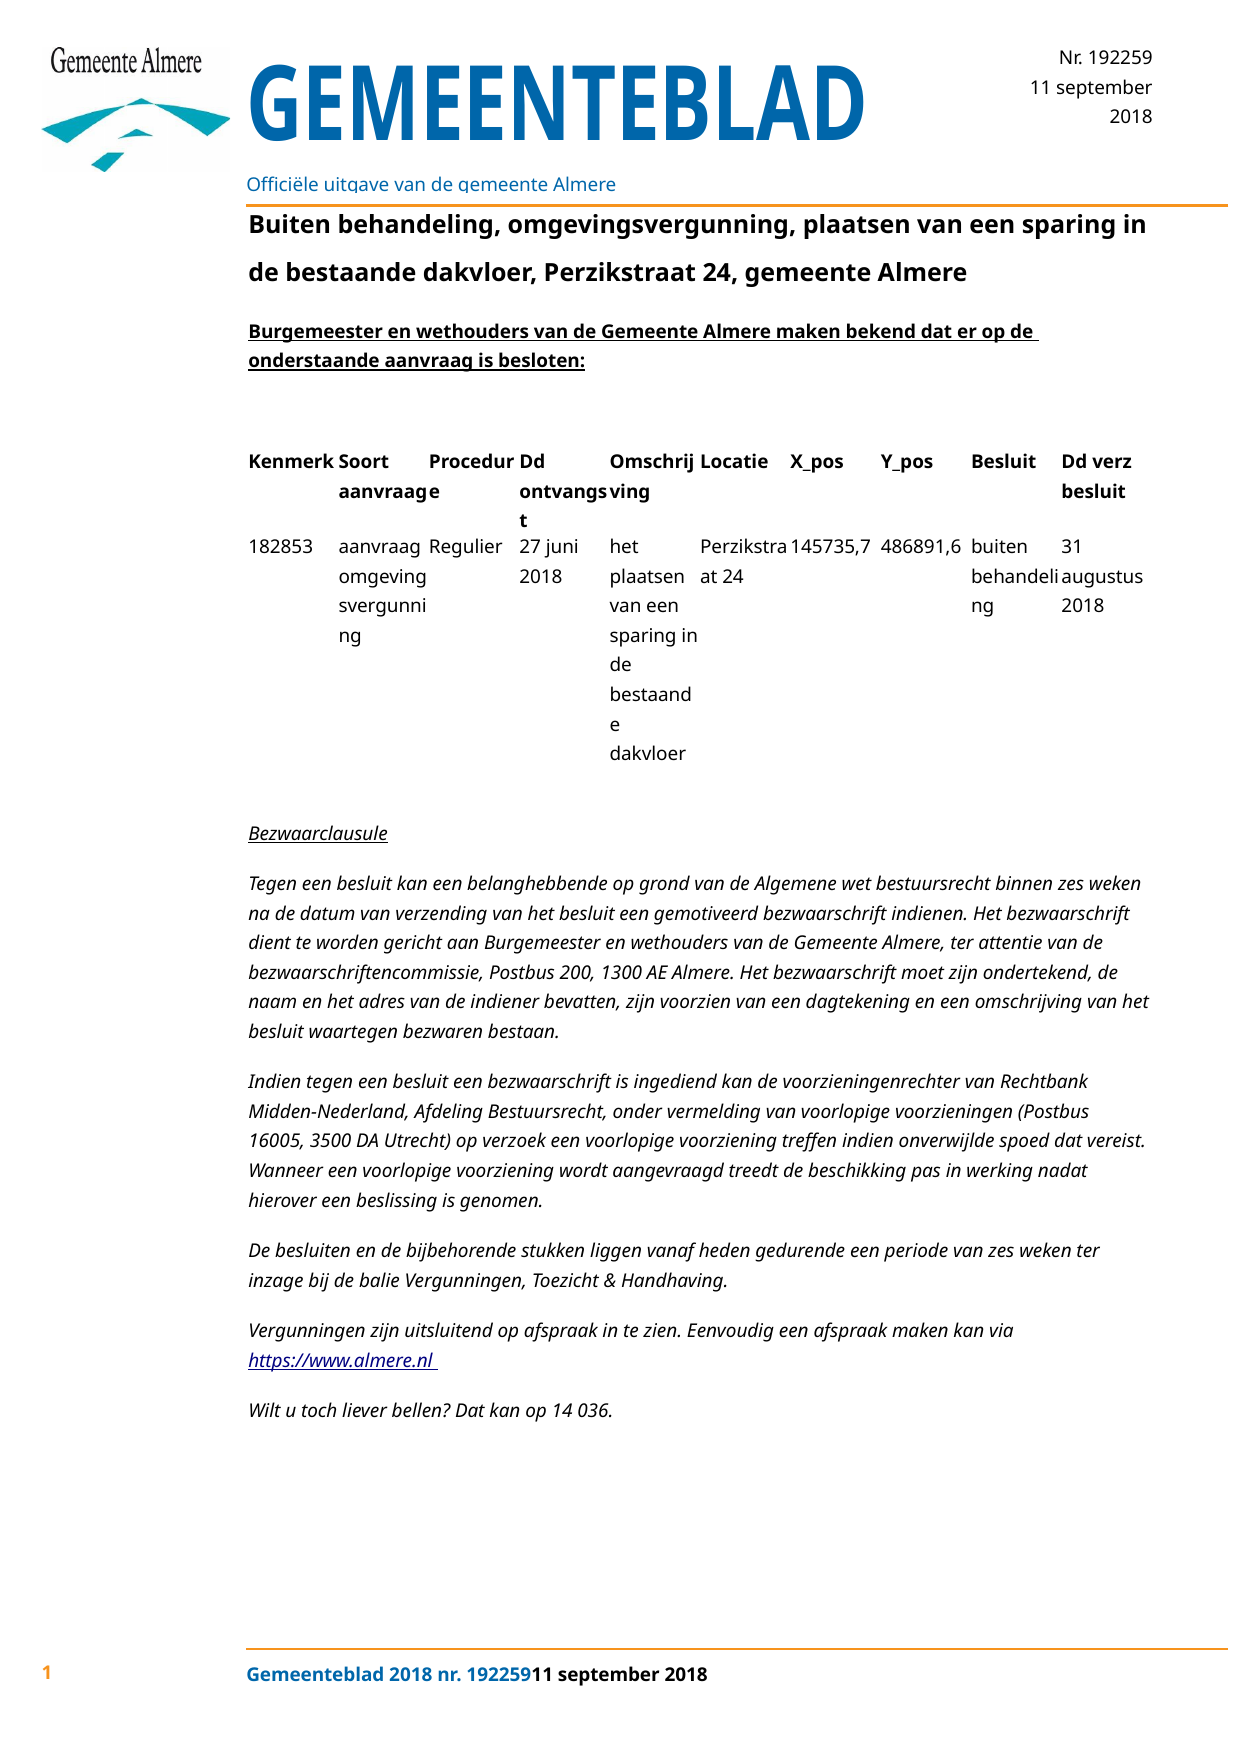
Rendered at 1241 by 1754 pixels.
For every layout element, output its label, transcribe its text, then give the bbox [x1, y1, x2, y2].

table_header Procedure [429, 449, 519, 533]
table_cell het plaatsen van een sparing in de bestaande dakvloer [609, 533, 700, 766]
table_cell aanvraag omgevingsvergunning [338, 533, 429, 766]
text De besluiten en de bijbehorende stukken liggen vanaf heden gedurende een periode van zes weken ter inzage bij de balie Vergunningen, Toezicht & Handhaving. [248, 1237, 1152, 1293]
table_cell 145735,7 [790, 533, 881, 766]
text Vergunningen zijn uitsluitend op afspraak in te zien. Eenvoudig een afspraak maken kan via https://www.almere.nl [248, 1317, 1152, 1373]
table_cell Regulier [429, 533, 519, 766]
table_cell 486891,6 [881, 533, 971, 766]
text Tegen een besluit kan een belanghebbende op grond van de Algemene wet bestuursrecht binnen zes weken na de datum van verzending van het besluit een gemotiveerd bezwaarschrift indienen. Het bezwaarschrift dient te worden gericht aan Burgemeester en wethouders van de Gemeente Almere, ter attentie van de bezwaarschriftencommissie, Postbus 200, 1300 AE Almere. Het bezwaarschrift moet zijn ondertekend, de naam en het adres van de indiener bevatten, zijn voorzien van een dagtekening en een omschrijving van het besluit waartegen bezwaren bestaan. [248, 870, 1152, 1044]
table_header Y_pos [881, 449, 971, 533]
table_cell 31 augustus 2018 [1061, 533, 1152, 766]
table_cell 182853 [248, 533, 338, 766]
table_header Omschrijving [609, 449, 700, 533]
table_cell buiten behandeling [971, 533, 1061, 766]
table_header Kenmerk [248, 449, 338, 533]
table_cell Perzikstraat 24 [700, 533, 790, 766]
table_header Locatie [700, 449, 790, 533]
text Bezwaarclausule [248, 820, 1152, 846]
text Wilt u toch liever bellen? Dat kan op 14 036. [248, 1397, 1152, 1423]
table_header Besluit [971, 449, 1061, 533]
text Burgemeester en wethouders van de Gemeente Almere maken bekend dat er op de onderstaande aanvraag is besloten: [248, 318, 1152, 373]
table_header Dd ontvangst [519, 449, 609, 533]
table_header Dd verz besluit [1061, 449, 1152, 533]
picture [41, 47, 231, 172]
text Indien tegen een besluit een bezwaarschrift is ingediend kan de voorzieningenrechter van Rechtbank Midden-Nederland, Afdeling Bestuursrecht, onder vermelding van voorlopige voorzieningen (Postbus 16005, 3500 DA Utrecht) op verzoek een voorlopige voorziening treffen indien onverwijlde spoed dat vereist. Wanneer een voorlopige voorziening wordt aangevraagd treedt de beschikking pas in werking nadat hierover een beslissing is genomen. [248, 1068, 1152, 1213]
text Buiten behandeling, omgevingsvergunning, plaatsen van een sparing in de bestaande dakvloer, Perzikstraat 24, gemeente Almere [248, 207, 1152, 288]
table_header X_pos [790, 449, 881, 533]
table_header Soort aanvraag [338, 449, 429, 533]
table_cell 27 juni 2018 [519, 533, 609, 766]
